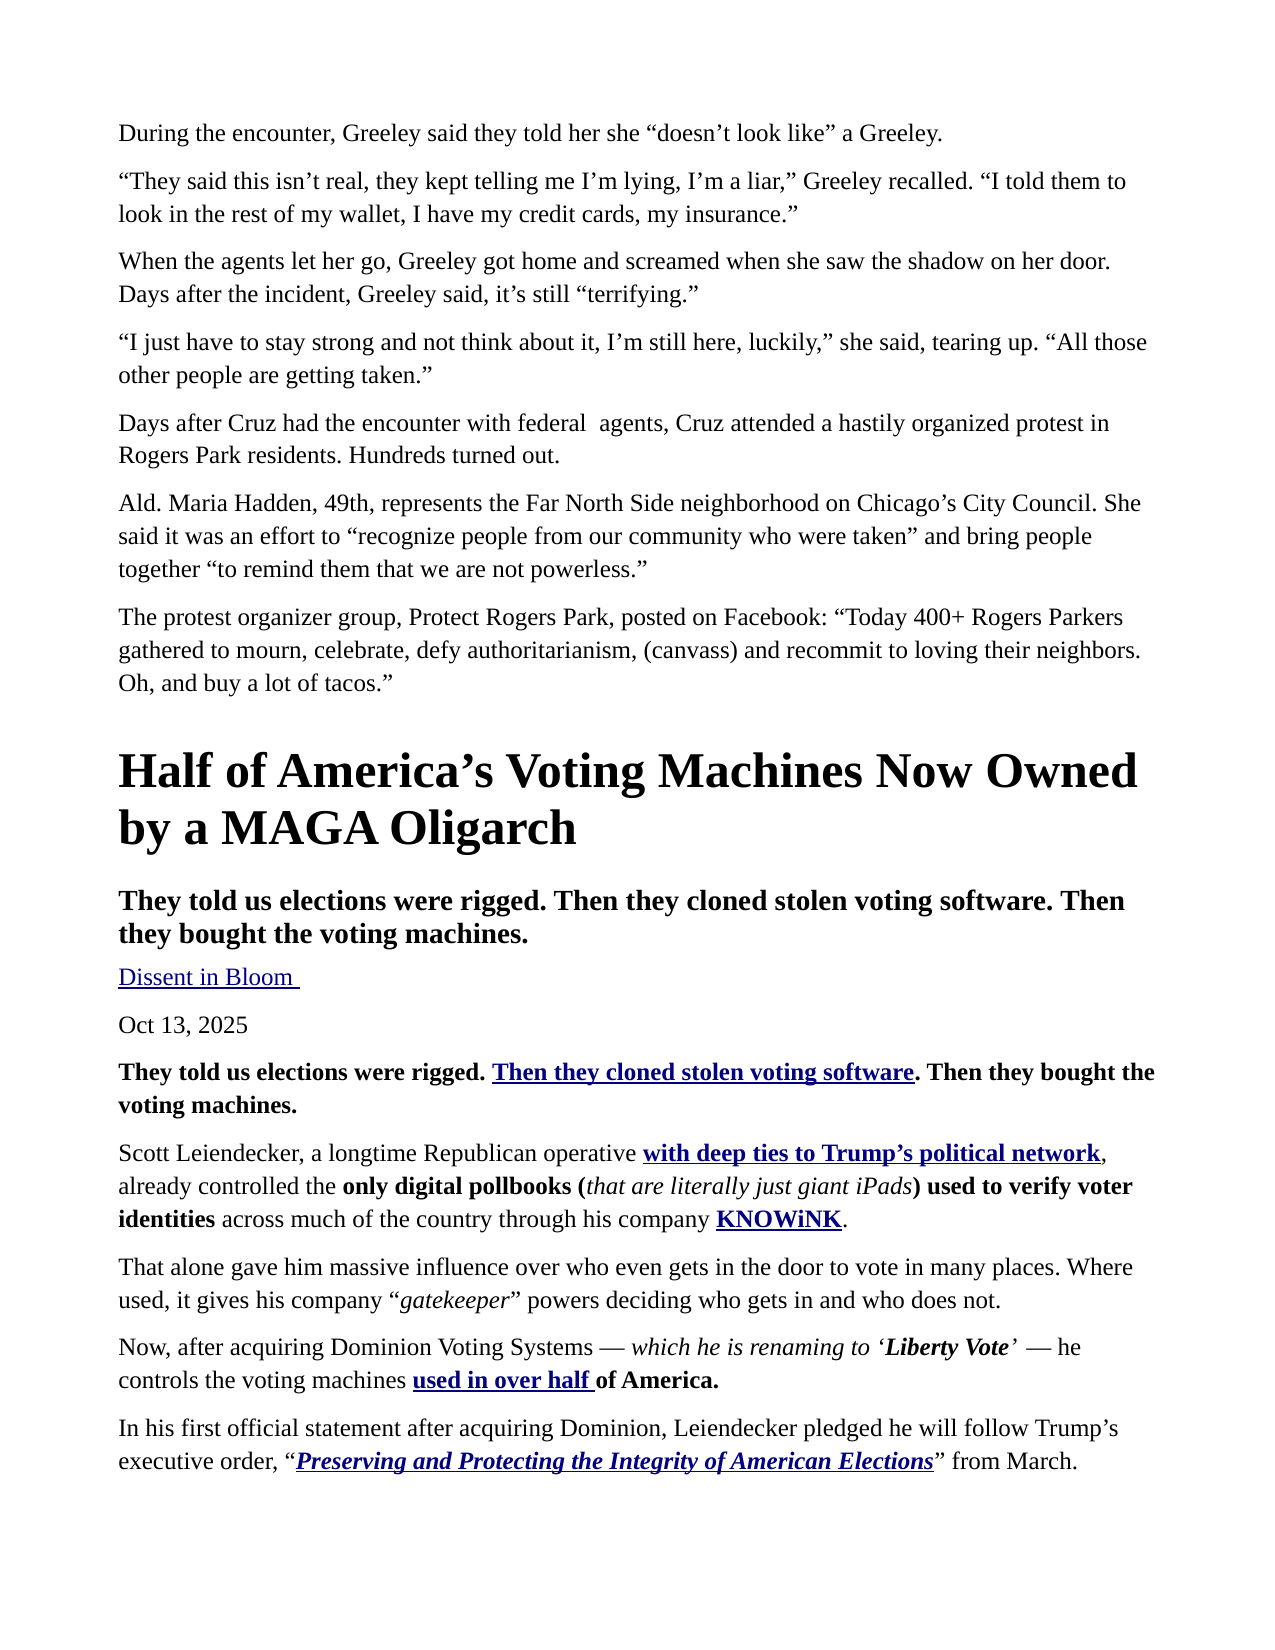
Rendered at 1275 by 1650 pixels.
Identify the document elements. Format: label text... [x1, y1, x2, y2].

text Now, after acquiring Dominion Voting Systems — which he is renaming to ‘Liberty Vote’ — he controls the voting machines used in over half of America. [118, 1332, 1157, 1394]
text Oct 13, 2025 [118, 1010, 1157, 1038]
text They told us elections were rigged. Then they cloned stolen voting software. Then they bought the voting machines. [118, 1057, 1157, 1119]
text Days after Cruz had the encounter with federal agents, Cruz attended a hastily organized protest in Rogers Park residents. Hundreds turned out. [118, 408, 1157, 469]
text “They said this isn’t real, they kept telling me I’m lying, I’m a liar,” Greeley recalled. “I told them to look in the rest of my wallet, I have my credit cards, my insurance.” [118, 166, 1157, 227]
subtitle They told us elections were rigged. Then they cloned stolen voting software. Then they bought the voting machines. [118, 883, 1157, 950]
text Ald. Maria Hadden, 49th, represents the Far North Side neighborhood on Chicago’s City Council. She said it was an effort to “recognize people from our community who were taken” and bring people together “to remind them that we are not powerless.” [118, 488, 1157, 583]
text The protest organizer group, Protect Rogers Park, posted on Facebook: “Today 400+ Rogers Parkers gathered to mourn, celebrate, defy authoritarianism, (canvass) and recommit to loving their neighbors. Oh, and buy a lot of tacos.” [118, 602, 1157, 697]
text During the encounter, Greeley said they told her she “doesn’t look like” a Greeley. [118, 118, 1157, 147]
text In his first official statement after acquiring Dominion, Leiendecker pledged he will follow Trump’s executive order, “Preserving and Protecting the Integrity of American Elections” from March. [118, 1413, 1157, 1475]
text When the agents let her go, Greeley got home and screamed when she saw the shadow on her door. Days after the incident, Greeley said, it’s still “terrifying.” [118, 246, 1157, 308]
text “I just have to stay strong and not think about it, I’m still here, luckily,” she said, tearing up. “All those other people are getting taken.” [118, 327, 1157, 389]
text Scott Leiendecker, a longtime Republican operative with deep ties to Trump’s political network, already controlled the only digital pollbooks (that are literally just giant iPads) used to verify voter identities across much of the country through his company KNOWiNK. [118, 1138, 1157, 1233]
text That alone gave him massive influence over who even gets in the door to vote in many places. Where used, it gives his company “gatekeeper” powers deciding who gets in and who does not. [118, 1252, 1157, 1313]
text Dissent in Bloom [118, 962, 1157, 991]
subtitle Half of America’s Voting Machines Now Owned by a MAGA Oligarch [118, 741, 1157, 856]
